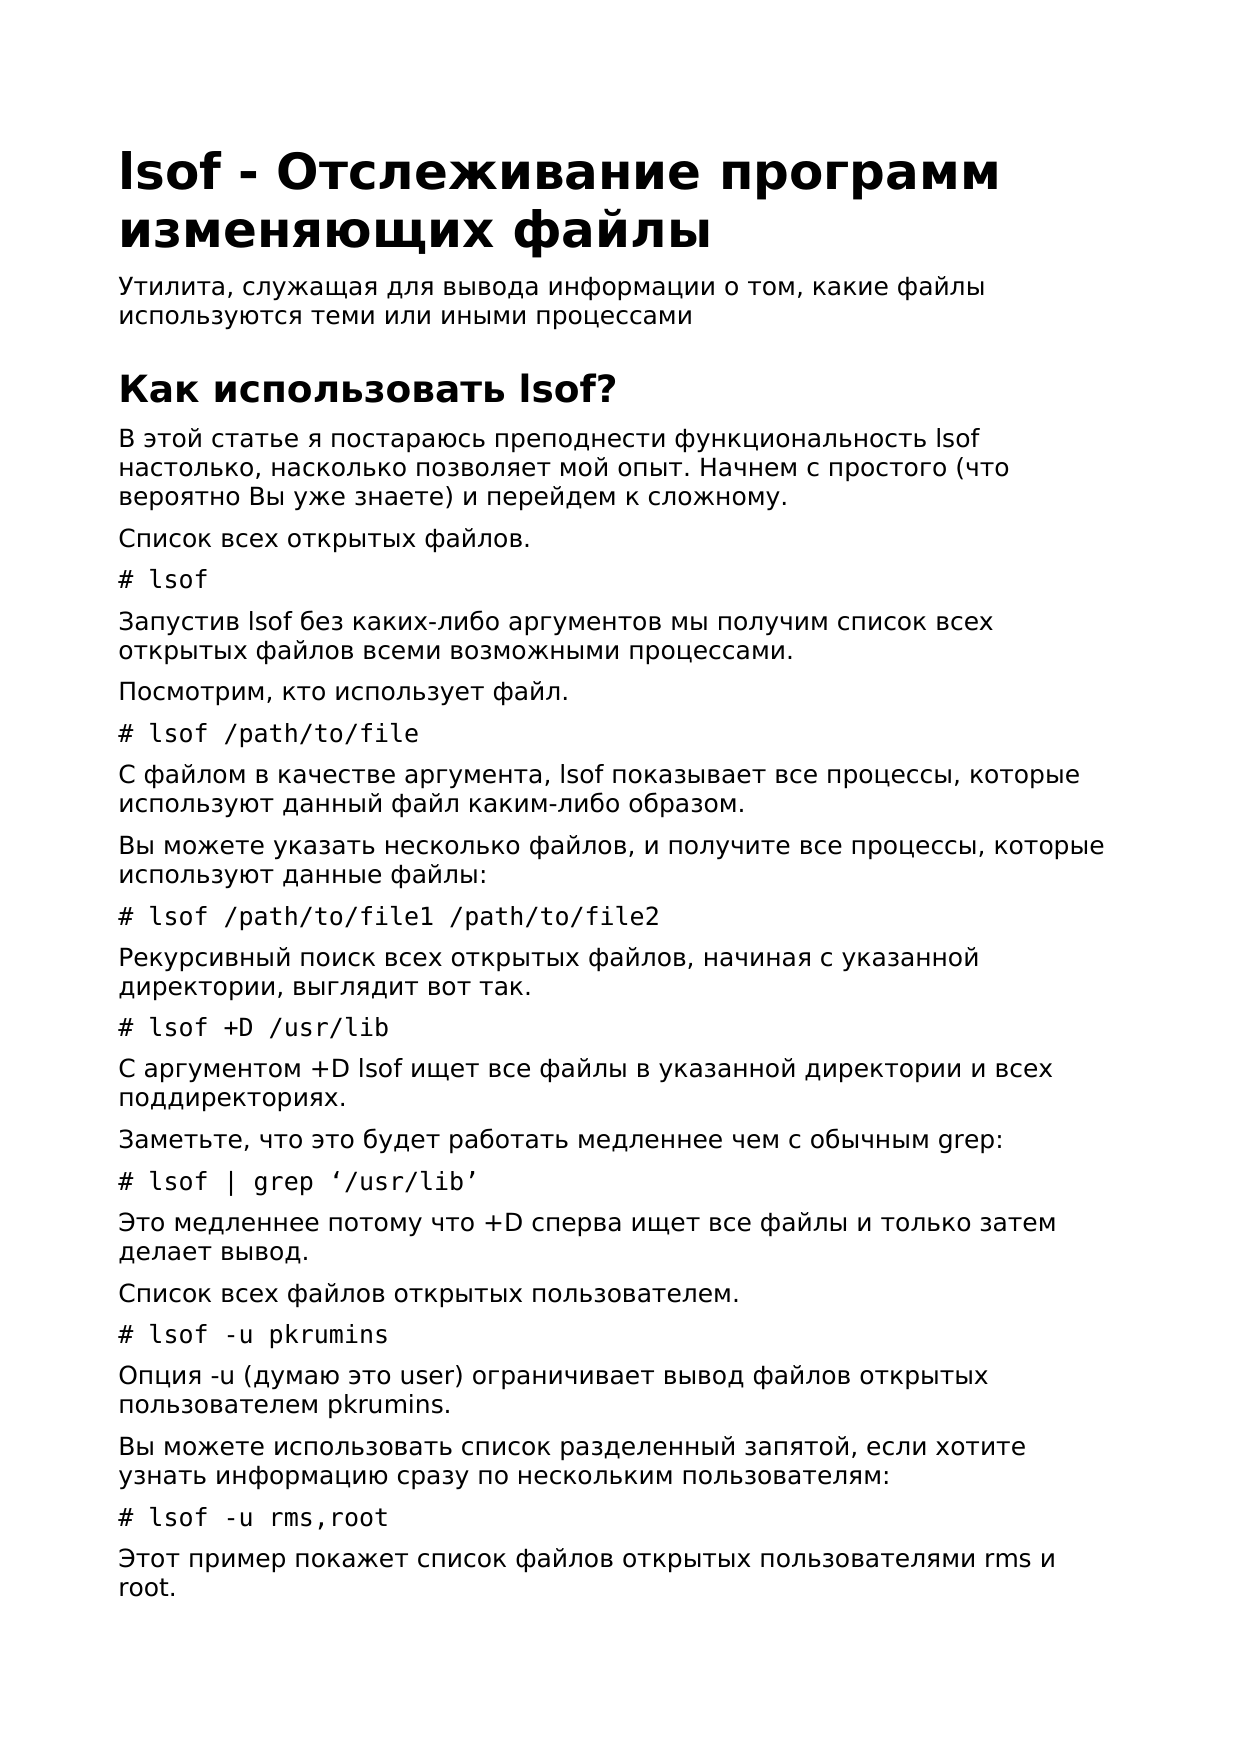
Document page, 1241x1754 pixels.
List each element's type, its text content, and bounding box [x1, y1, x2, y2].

text # lsof | grep ‘/usr/lib’ [118, 1167, 1122, 1196]
subtitle Как использовать lsof? [118, 368, 1122, 412]
text Утилита, служащая для вывода информации о том, какие файлы используются теми или иными процессами [118, 272, 1122, 330]
text Посмотрим, кто использует файл. [118, 677, 1122, 707]
text Рекурсивный поиск всех открытых файлов, начиная с указанной директории, выглядит вот так. [118, 943, 1122, 1001]
text Запустив lsof без каких-либо аргументов мы получим список всех открытых файлов всеми возможными процессами. [118, 607, 1122, 665]
text Список всех открытых файлов. [118, 524, 1122, 553]
text # lsof -u pkrumins [118, 1320, 1122, 1349]
text Вы можете использовать список разделенный запятой, если хотите узнать информацию сразу по нескольким пользователям: [118, 1432, 1122, 1491]
text # lsof +D /usr/lib [118, 1013, 1122, 1043]
text Заметьте, что это будет работать медленнее чем с обычным grep: [118, 1125, 1122, 1154]
text С файлом в качестве аргумента, lsof показывает все процессы, которые используют данный файл каким-либо образом. [118, 760, 1122, 818]
text Это медленнее потому что +D сперва ищет все файлы и только затем делает вывод. [118, 1208, 1122, 1266]
text # lsof -u rms,root [118, 1503, 1122, 1532]
text # lsof /path/to/file [118, 719, 1122, 748]
text # lsof /path/to/file1 /path/to/file2 [118, 902, 1122, 931]
text Вы можете указать несколько файлов, и получите все процессы, которые используют данные файлы: [118, 831, 1122, 889]
subtitle lsof - Отслеживание программ изменяющих файлы [118, 143, 1122, 259]
text Опция -u (думаю это user) ограничивает вывод файлов открытых пользователем pkrumins. [118, 1361, 1122, 1420]
text Этот пример покажет список файлов открытых пользователями rms и root. [118, 1544, 1122, 1602]
text # lsof [118, 566, 1122, 595]
text Список всех файлов открытых пользователем. [118, 1279, 1122, 1308]
text С аргументом +D lsof ищет все файлы в указанной директории и всех поддиректориях. [118, 1054, 1122, 1113]
text В этой статье я постараюсь преподнести функциональность lsof настолько, насколько позволяет мой опыт. Начнем с простого (что вероятно Вы уже знаете) и перейдем к сложному. [118, 424, 1122, 512]
